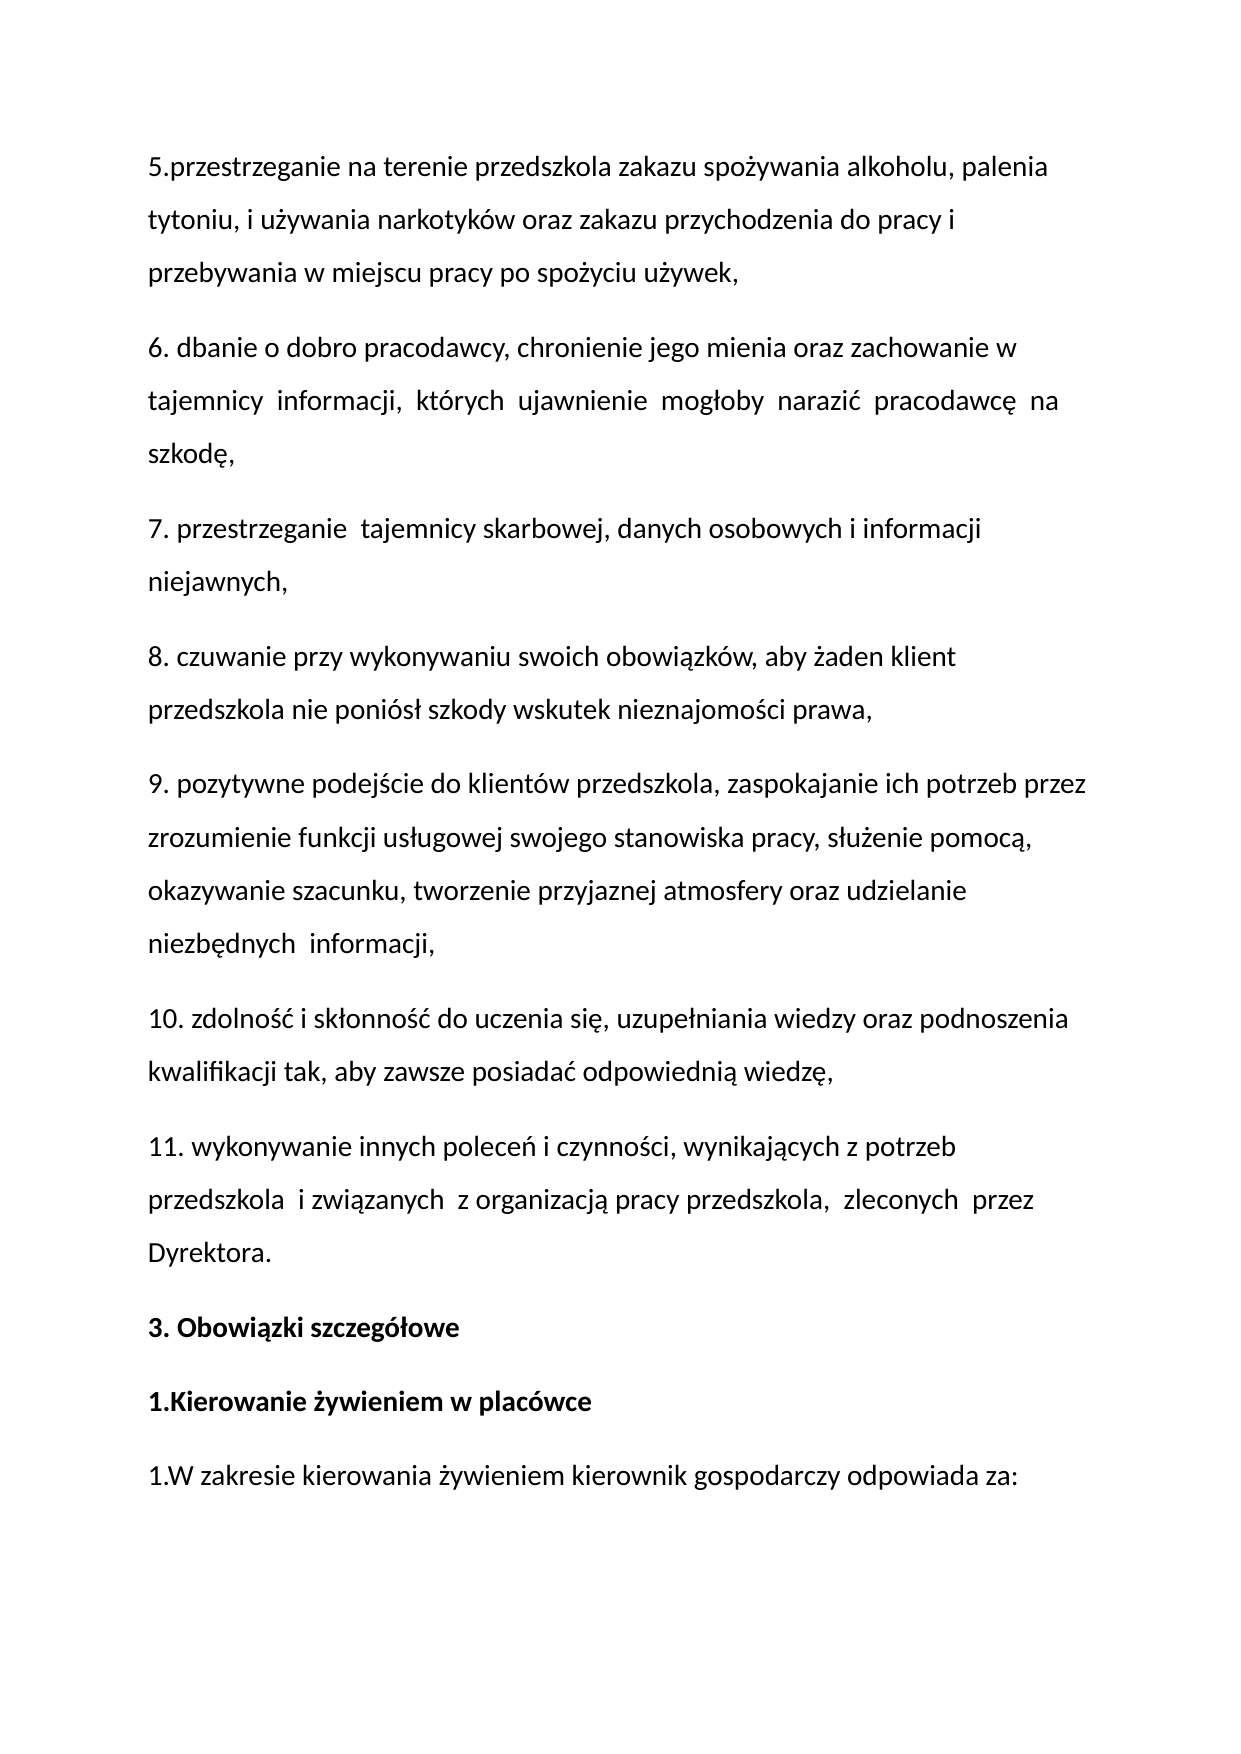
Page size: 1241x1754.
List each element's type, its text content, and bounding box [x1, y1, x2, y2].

list 1.Kierowanie żywieniem w placówce [148, 1383, 1093, 1419]
list 5.przestrzeganie na terenie przedszkola zakazu spożywania alkoholu, palenia tytoniu, i używania narkotyków oraz zakazu przychodzenia do pracy i przebywania w miejscu pracy po spożyciu używek, [148, 148, 1093, 290]
list 11. wykonywanie innych poleceń i czynności, wynikających z potrzeb przedszkola i związanych z organizacją pracy przedszkola, zleconych przez Dyrektora. [148, 1128, 1093, 1270]
list 9. pozytywne podejście do klientów przedszkola, zaspokajanie ich potrzeb przez zrozumienie funkcji usługowej swojego stanowiska pracy, służenie pomocą, okazywanie szacunku, tworzenie przyjaznej atmosfery oraz udzielanie niezbędnych informacji, [148, 765, 1093, 961]
list 10. zdolność i skłonność do uczenia się, uzupełniania wiedzy oraz podnoszenia kwalifikacji tak, aby zawsze posiadać odpowiednią wiedzę, [148, 1000, 1093, 1089]
list 3. Obowiązki szczegółowe [148, 1309, 1093, 1344]
list 6. dbanie o dobro pracodawcy, chronienie jego mienia oraz zachowanie w tajemnicy informacji, których ujawnienie mogłoby narazić pracodawcę na szkodę, [148, 329, 1093, 471]
list 8. czuwanie przy wykonywaniu swoich obowiązków, aby żaden klient przedszkola nie poniósł szkody wskutek nieznajomości prawa, [148, 638, 1093, 727]
list 1.W zakresie kierowania żywieniem kierownik gospodarczy odpowiada za: [148, 1457, 1093, 1493]
list 7. przestrzeganie tajemnicy skarbowej, danych osobowych i informacji niejawnych, [148, 510, 1093, 599]
